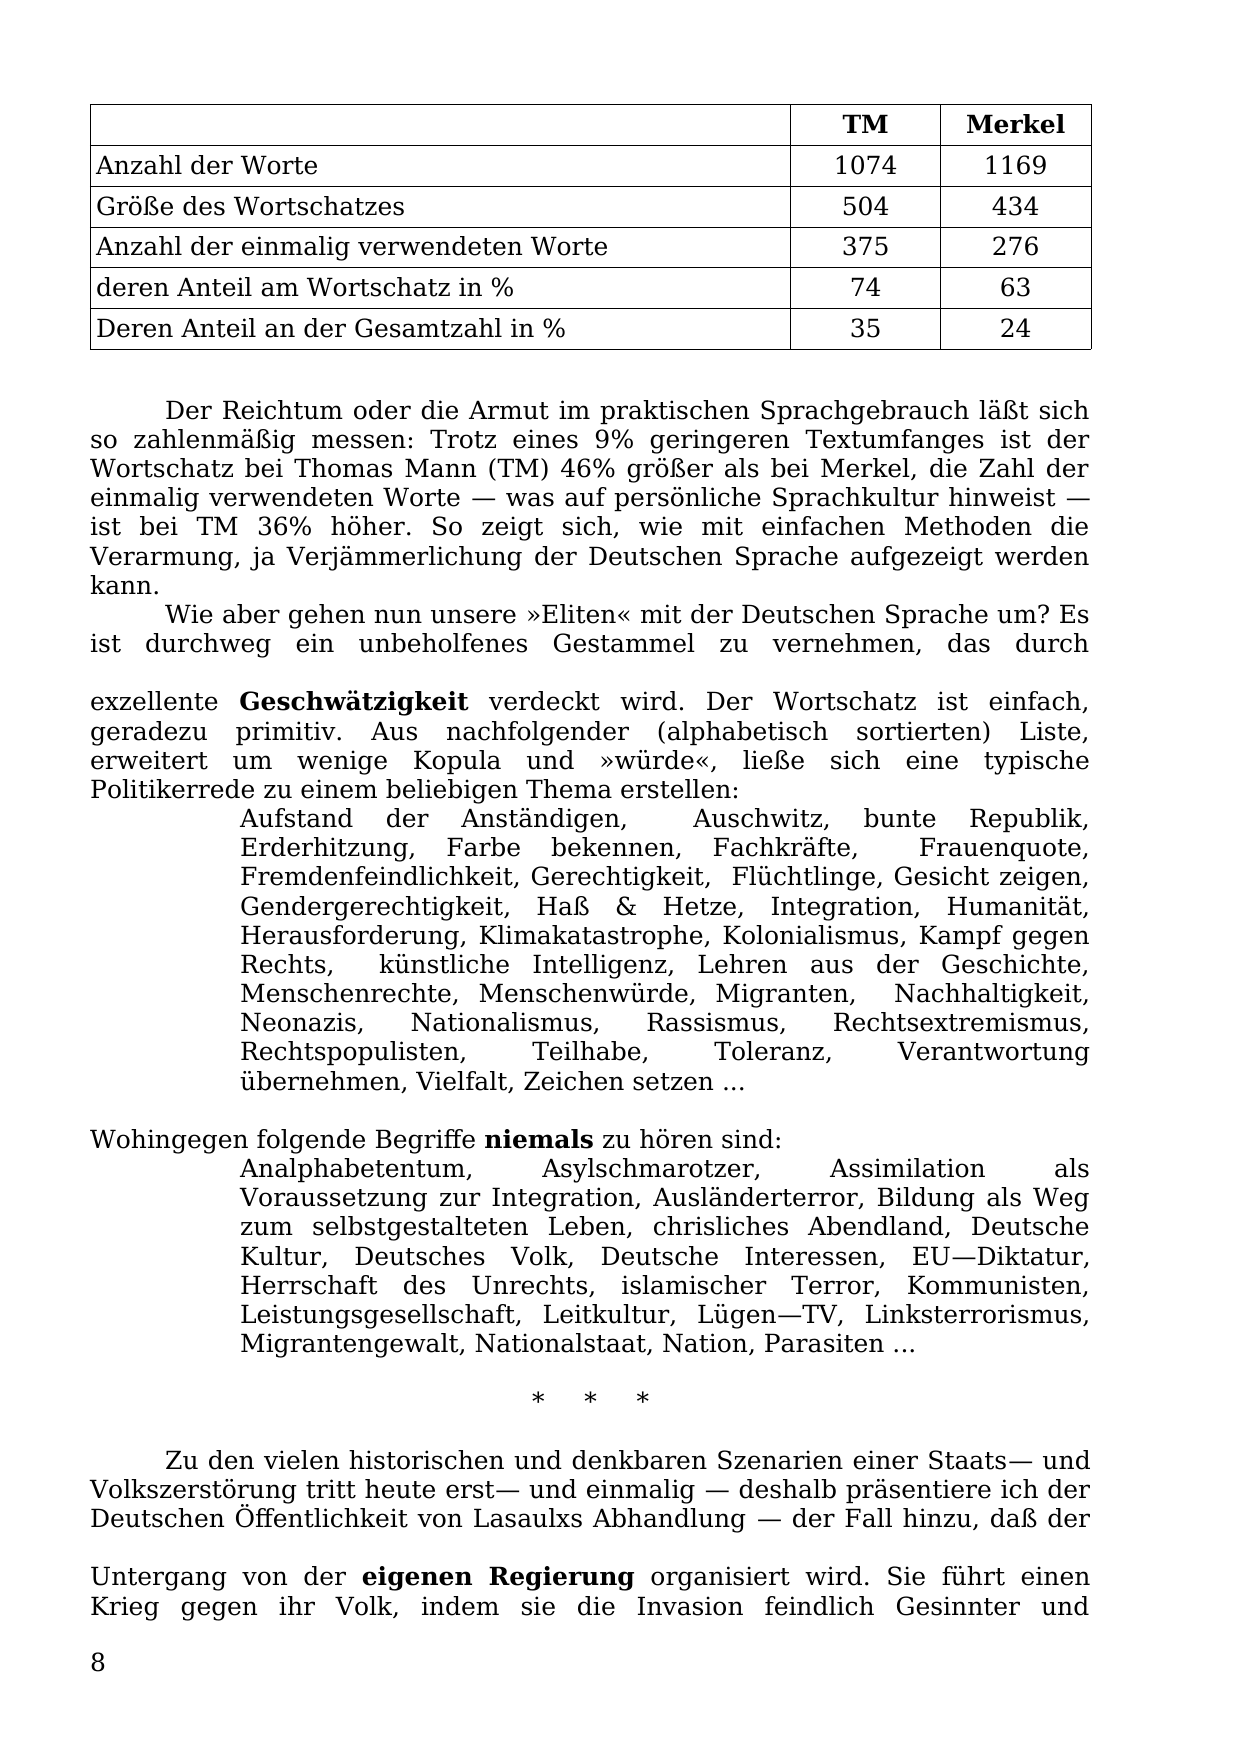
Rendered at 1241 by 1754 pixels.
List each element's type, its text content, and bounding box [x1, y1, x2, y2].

text Analphabetentum, Asylschmarotzer, Assimilation als Voraussetzung zur Integration, Ausländerterror, Bildung als Weg zum selbstgestalteten Leben, chrisliches Abendland, Deutsche Kultur, Deutsches Volk, Deutsche Interessen, EU—Diktatur, Herrschaft des Unrechts, islamischer Terror, Kommunisten, Leistungsgesellschaft, Leitkultur, Lügen—TV, Linksterrorismus, Migrantengewalt, Nationalstaat, Nation, Para­siten ... [240, 1154, 1091, 1358]
table_cell 276 [941, 228, 1091, 267]
text Der Reichtum oder die Armut im praktischen Sprachgebrauch läßt sich so zahlenmäßig messen: Trotz eines 9% geringeren Textumfanges ist der Wortschatz bei Thomas Mann (TM) 46% größer als bei Merkel, die Zahl der einmalig verwendeten Worte — was auf persönliche Sprachkultur hinweist — ist bei TM 36% höher. So zeigt sich, wie mit einfachen Methoden die Verarmung, ja Verjämmerlichung der Deutschen Sprache aufgezeigt werden kann. [90, 396, 1091, 600]
table_cell 375 [791, 228, 940, 267]
table_cell deren Anteil am Wortschatz in % [91, 268, 790, 308]
table_header [91, 105, 790, 145]
table_cell 1074 [791, 146, 940, 186]
text Wie aber gehen nun unsere »Eliten« mit der Deutschen Sprache um? Es ist durchweg ein unbeholfenes Gestammel zu vernehmen, das durch exzellente Geschwätzigkeit verdeckt wird. Der Wortschatz ist einfach, geradezu primitiv. Aus nachfolgender (alphabetisch sortierten) Liste, erweitert um wenige Kopula und »würde«, ließe sich eine typische Politikerrede zu einem beliebigen Thema erstellen: [90, 600, 1091, 804]
table_cell 24 [941, 309, 1091, 349]
table_header Merkel [941, 105, 1091, 145]
table_cell Größe des Wortschatzes [91, 187, 790, 227]
table_cell 504 [791, 187, 940, 227]
table_cell 63 [941, 268, 1091, 308]
table_cell Anzahl der Worte [91, 146, 790, 186]
text Wohingegen folgende Begriffe niemals zu hören sind: [90, 1096, 1091, 1154]
table_cell Deren Anteil an der Gesamtzahl in % [91, 309, 790, 349]
table_header TM [791, 105, 940, 145]
table_cell 434 [941, 187, 1091, 227]
table_cell 35 [791, 309, 940, 349]
table_cell 74 [791, 268, 940, 308]
table_cell 1169 [941, 146, 1091, 186]
table_cell Anzahl der einmalig verwendeten Worte [91, 228, 790, 267]
text * * * [90, 1387, 1091, 1417]
text Aufstand der Anständigen, Auschwitz, bunte Republik, Erderhitzung, Farbe bekennen, Fachkräfte, Frauenquote, Fremdenfeindlichkeit, Gerechtigkeit, Flüchtlinge, Gesicht zeigen, Gendergerechtigkeit, Haß & Hetze, Integration, Humanität, Herausforderung, Klimakatastrophe, Kolonialismus, Kampf gegen Rechts, künstliche Intelligenz, Lehren aus der Geschichte, Menschenrechte, Menschenwürde, Migranten, Nachhaltigkeit, Neonazis, Nationalismus, Rassismus, Rechtsextremismus, Rechtspopulisten, Teilhabe, Toleranz, Verantwortung übernehmen, Vielfalt, Zeichen setzen ... [240, 804, 1091, 1096]
text Zu den vielen historischen und denkbaren Szenarien einer Staats— und Volkszerstörung tritt heute erst— und einmalig — deshalb präsentiere ich der Deutschen Öffentlichkeit von Lasaulxs Abhandlung — der Fall hinzu, daß der Untergang von der eigenen Regierung organisiert wird. Sie führt einen Krieg gegen ihr Volk, indem sie die Invasion feindlich Gesinnter und [90, 1446, 1091, 1621]
